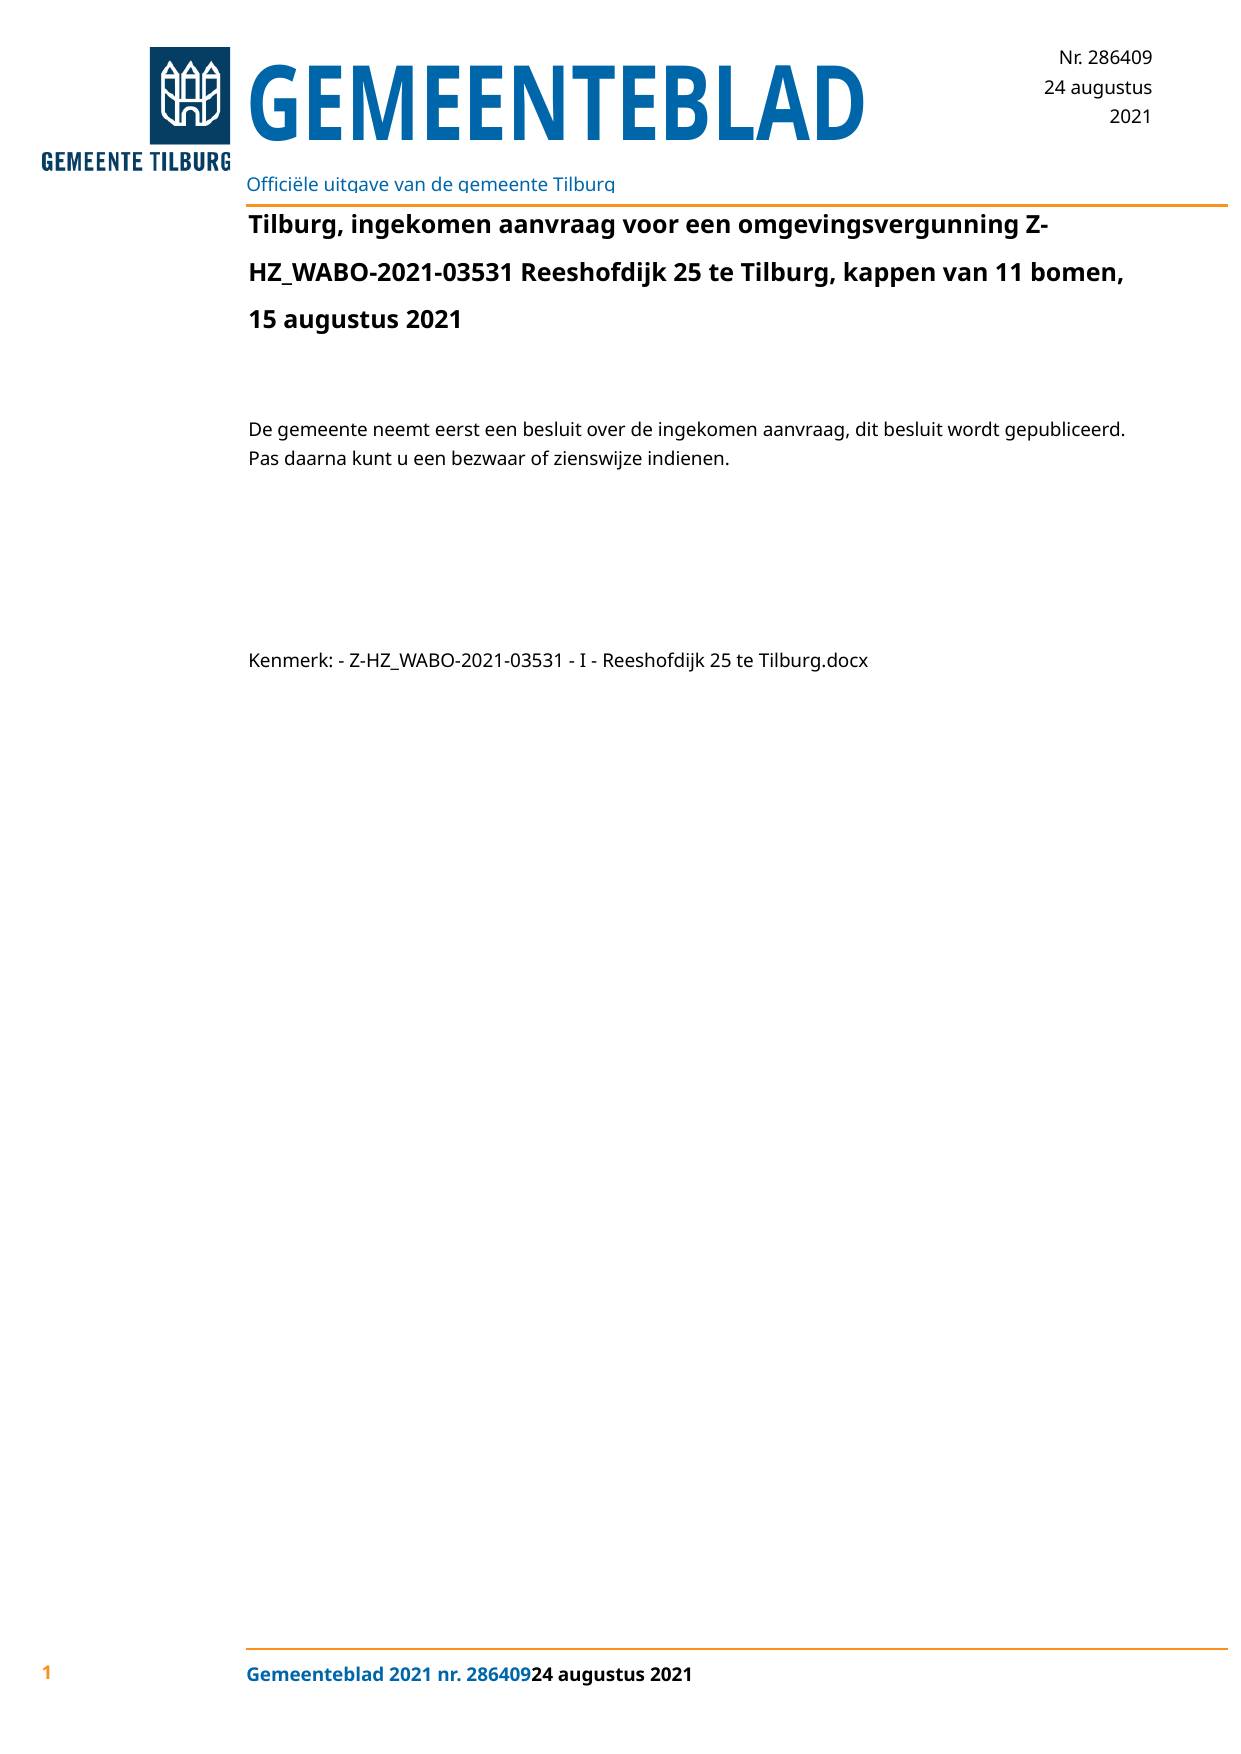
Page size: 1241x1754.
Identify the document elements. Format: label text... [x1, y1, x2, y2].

text Tilburg, ingekomen aanvraag voor een omgevingsvergunning Z-HZ_WABO-2021-03531 Reeshofdijk 25 te Tilburg, kappen van 11 bomen, 15 augustus 2021 [248, 207, 1152, 336]
text Kenmerk: - Z-HZ_WABO-2021-03531 - I - Reeshofdijk 25 te Tilburg.docx [248, 647, 1152, 673]
text De gemeente neemt eerst een besluit over de ingekomen aanvraag, dit besluit wordt gepubliceerd. Pas daarna kunt u een bezwaar of zienswijze indienen. [248, 416, 1152, 471]
picture [41, 47, 231, 172]
